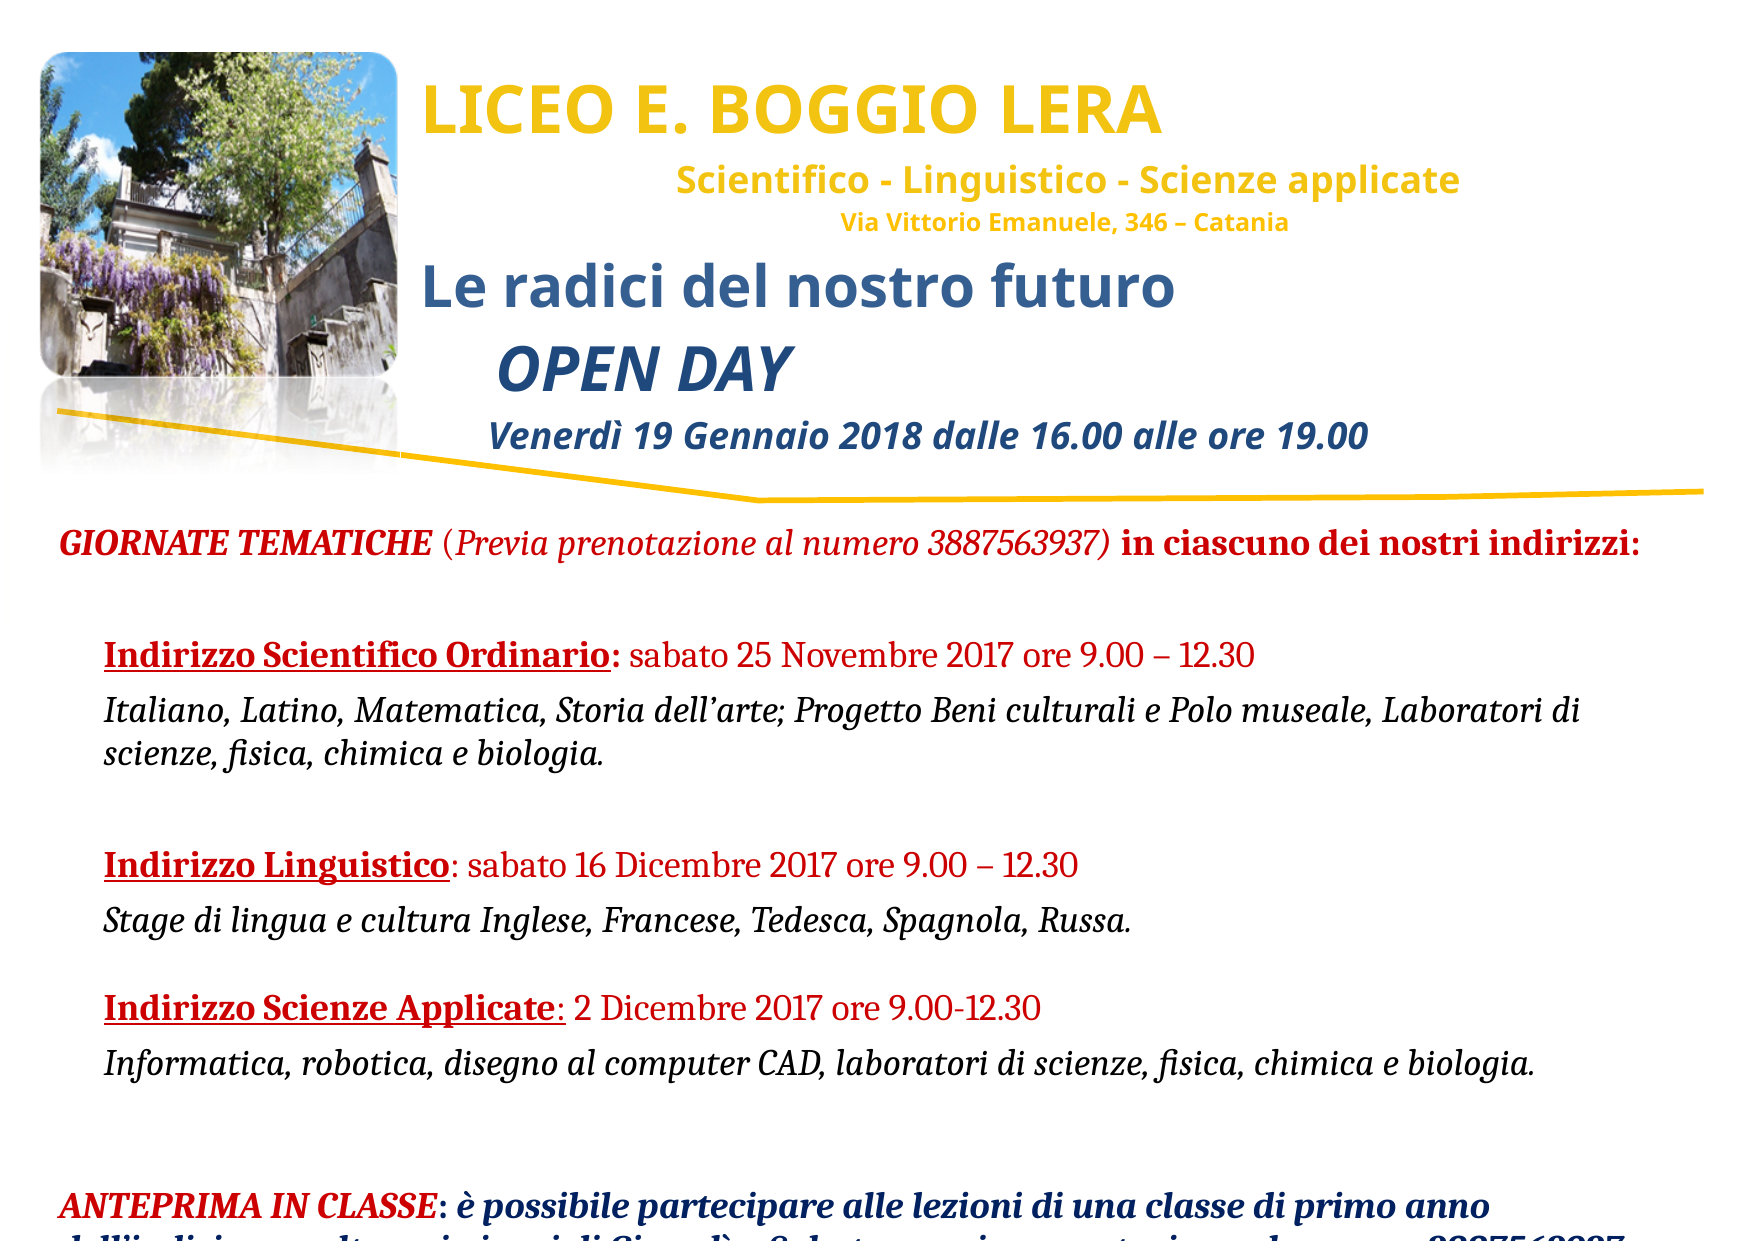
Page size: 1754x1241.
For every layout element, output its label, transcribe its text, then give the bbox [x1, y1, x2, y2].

text Le radici del nostro futuro [401, 245, 1539, 324]
text Via Vittorio Emanuele, 346 – Catania [401, 204, 1539, 238]
text Scientifico - Linguistico - Scienze applicate [401, 153, 1716, 204]
picture [38, 52, 400, 476]
text Venerdì 19 Gennaio 2018 dalle 16.00 alle ore 19.00 [401, 409, 1716, 460]
text LICEO E. BOGGIO LERA [37, 51, 1716, 477]
text OPEN DAY [401, 324, 1716, 409]
